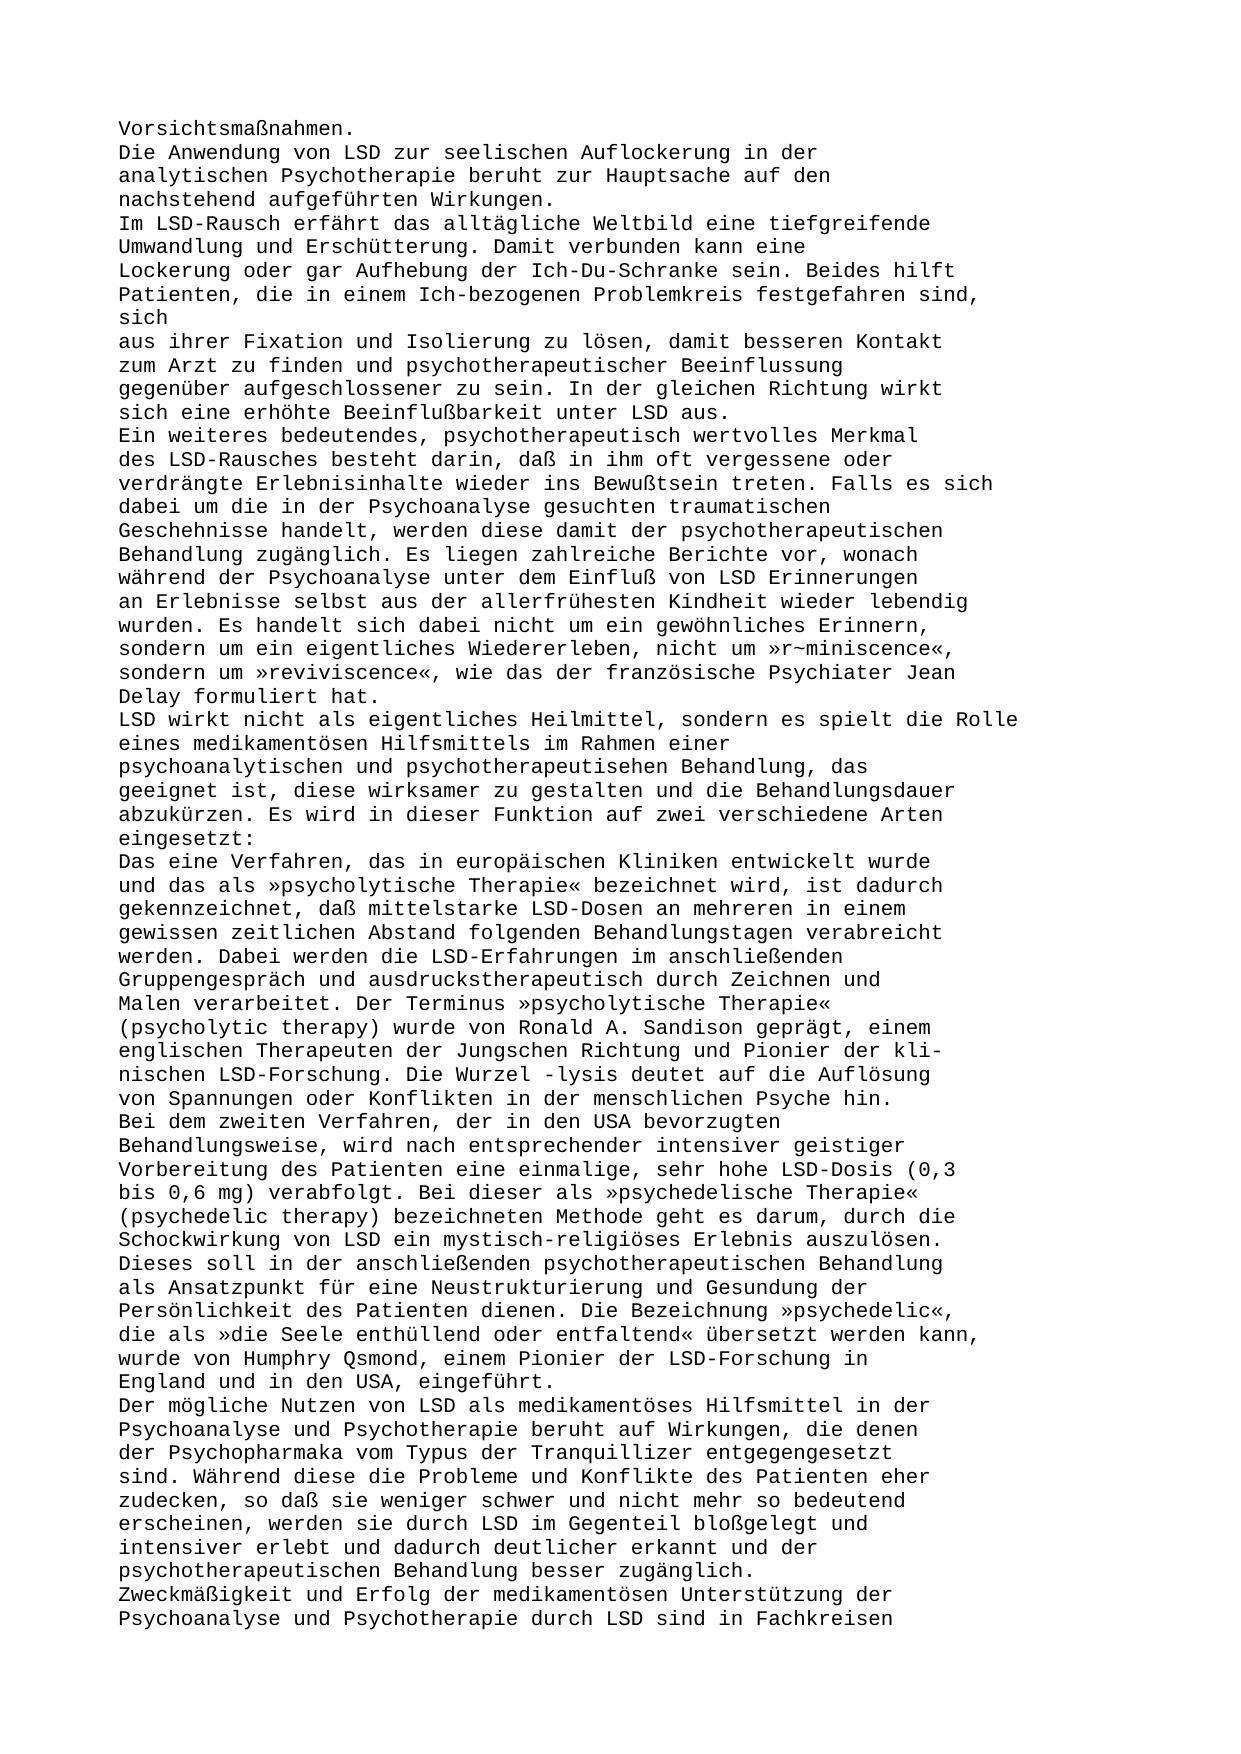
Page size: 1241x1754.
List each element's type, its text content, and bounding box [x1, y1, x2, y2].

text dabei um die in der Psychoanalyse gesuchten traumatischen [118, 496, 1122, 520]
text Behandlungsweise, wird nach entsprechender intensiver geistiger [118, 1135, 1122, 1158]
text Patienten, die in einem Ich-bezogenen Problemkreis festgefahren sind, [118, 284, 1122, 307]
text Psychoanalyse und Psychotherapie beruht auf Wirkungen, die denen [118, 1419, 1122, 1442]
text Geschehnisse handelt, werden diese damit der psychotherapeutischen [118, 520, 1122, 544]
text nachstehend aufgeführten Wirkungen. [118, 189, 1122, 213]
text Im LSD-Rausch erfährt das alltägliche Weltbild eine tiefgreifende [118, 213, 1122, 236]
text Gruppengespräch und ausdruckstherapeutisch durch Zeichnen und [118, 969, 1122, 993]
text des LSD-Rausches besteht darin, daß in ihm oft vergessene oder [118, 449, 1122, 473]
text der Psychopharmaka vom Typus der Tranquillizer entgegengesetzt [118, 1442, 1122, 1466]
text Umwandlung und Erschütterung. Damit verbunden kann eine [118, 236, 1122, 260]
text zudecken, so daß sie weniger schwer und nicht mehr so bedeutend [118, 1489, 1122, 1513]
text sich [118, 307, 1122, 331]
text nischen LSD-Forschung. Die Wurzel -lysis deutet auf die Auflösung [118, 1064, 1122, 1088]
text intensiver erlebt und dadurch deutlicher erkannt und der [118, 1537, 1122, 1561]
text wurde von Humphry Qsmond, einem Pionier der LSD-Forschung in [118, 1348, 1122, 1371]
text von Spannungen oder Konflikten in der menschlichen Psyche hin. [118, 1088, 1122, 1111]
text psychotherapeutischen Behandlung besser zugänglich. [118, 1561, 1122, 1584]
text englischen Therapeuten der Jungschen Richtung und Pionier der kli- [118, 1040, 1122, 1064]
text Vorbereitung des Patienten eine einmalige, sehr hohe LSD-Dosis (0,3 [118, 1158, 1122, 1182]
text wurden. Es handelt sich dabei nicht um ein gewöhnliches Erinnern, [118, 615, 1122, 638]
text Lockerung oder gar Aufhebung der Ich-Du-Schranke sein. Beides hilft [118, 260, 1122, 284]
text Ein weiteres bedeutendes, psychotherapeutisch wertvolles Merkmal [118, 426, 1122, 449]
text und das als »psycholytische Therapie« bezeichnet wird, ist dadurch [118, 875, 1122, 898]
text Bei dem zweiten Verfahren, der in den USA bevorzugten [118, 1111, 1122, 1135]
text verdrängte Erlebnisinhalte wieder ins Bewußtsein treten. Falls es sich [118, 473, 1122, 496]
text geeignet ist, diese wirksamer zu gestalten und die Behandlungsdauer [118, 780, 1122, 804]
text Der mögliche Nutzen von LSD als medikamentöses Hilfsmittel in der [118, 1395, 1122, 1419]
text Schockwirkung von LSD ein mystisch-religiöses Erlebnis auszulösen. [118, 1229, 1122, 1253]
text (psycholytic therapy) wurde von Ronald A. Sandison geprägt, einem [118, 1017, 1122, 1040]
text die als »die Seele enthüllend oder entfaltend« übersetzt werden kann, [118, 1324, 1122, 1348]
text psychoanalytischen und psychotherapeutisehen Behandlung, das [118, 757, 1122, 780]
text Die Anwendung von LSD zur seelischen Auflockerung in der [118, 142, 1122, 165]
text an Erlebnisse selbst aus der allerfrühesten Kindheit wieder lebendig [118, 591, 1122, 615]
text Malen verarbeitet. Der Terminus »psycholytische Therapie« [118, 993, 1122, 1017]
text sind. Während diese die Probleme und Konflikte des Patienten eher [118, 1466, 1122, 1489]
text Vorsichtsmaßnahmen. [118, 118, 1122, 142]
text (psychedelic therapy) bezeichneten Methode geht es darum, durch die [118, 1206, 1122, 1229]
text analytischen Psychotherapie beruht zur Hauptsache auf den [118, 165, 1122, 189]
text sondern um ein eigentliches Wiedererleben, nicht um »r~miniscence«, [118, 638, 1122, 662]
text Behandlung zugänglich. Es liegen zahlreiche Berichte vor, wonach [118, 544, 1122, 567]
text gewissen zeitlichen Abstand folgenden Behandlungstagen verabreicht [118, 922, 1122, 946]
text Dieses soll in der anschließenden psychotherapeutischen Behandlung [118, 1253, 1122, 1277]
text England und in den USA, eingeführt. [118, 1371, 1122, 1395]
text Psychoanalyse und Psychotherapie durch LSD sind in Fachkreisen [118, 1608, 1122, 1631]
text während der Psychoanalyse unter dem Einfluß von LSD Erinnerungen [118, 567, 1122, 591]
text gekennzeichnet, daß mittelstarke LSD-Dosen an mehreren in einem [118, 898, 1122, 922]
text bis 0,6 mg) verabfolgt. Bei dieser als »psychedelische Therapie« [118, 1182, 1122, 1206]
text sich eine erhöhte Beeinflußbarkeit unter LSD aus. [118, 402, 1122, 426]
text eines medikamentösen Hilfsmittels im Rahmen einer [118, 733, 1122, 757]
text als Ansatzpunkt für eine Neustrukturierung und Gesundung der [118, 1277, 1122, 1300]
text Persönlichkeit des Patienten dienen. Die Bezeichnung »psychedelic«, [118, 1300, 1122, 1324]
text Das eine Verfahren, das in europäischen Kliniken entwickelt wurde [118, 851, 1122, 875]
text werden. Dabei werden die LSD-Erfahrungen im anschließenden [118, 946, 1122, 969]
text gegenüber aufgeschlossener zu sein. In der gleichen Richtung wirkt [118, 378, 1122, 402]
text aus ihrer Fixation und Isolierung zu lösen, damit besseren Kontakt [118, 331, 1122, 354]
text Delay formuliert hat. [118, 686, 1122, 709]
text erscheinen, werden sie durch LSD im Gegenteil bloßgelegt und [118, 1513, 1122, 1537]
text abzukürzen. Es wird in dieser Funktion auf zwei verschiedene Arten [118, 804, 1122, 827]
text LSD wirkt nicht als eigentliches Heilmittel, sondern es spielt die Rolle [118, 709, 1122, 733]
text sondern um »reviviscence«, wie das der französische Psychiater Jean [118, 662, 1122, 686]
text zum Arzt zu finden und psychotherapeutischer Beeinflussung [118, 354, 1122, 378]
text Zweckmäßigkeit und Erfolg der medikamentösen Unterstützung der [118, 1584, 1122, 1608]
text eingesetzt: [118, 827, 1122, 851]
